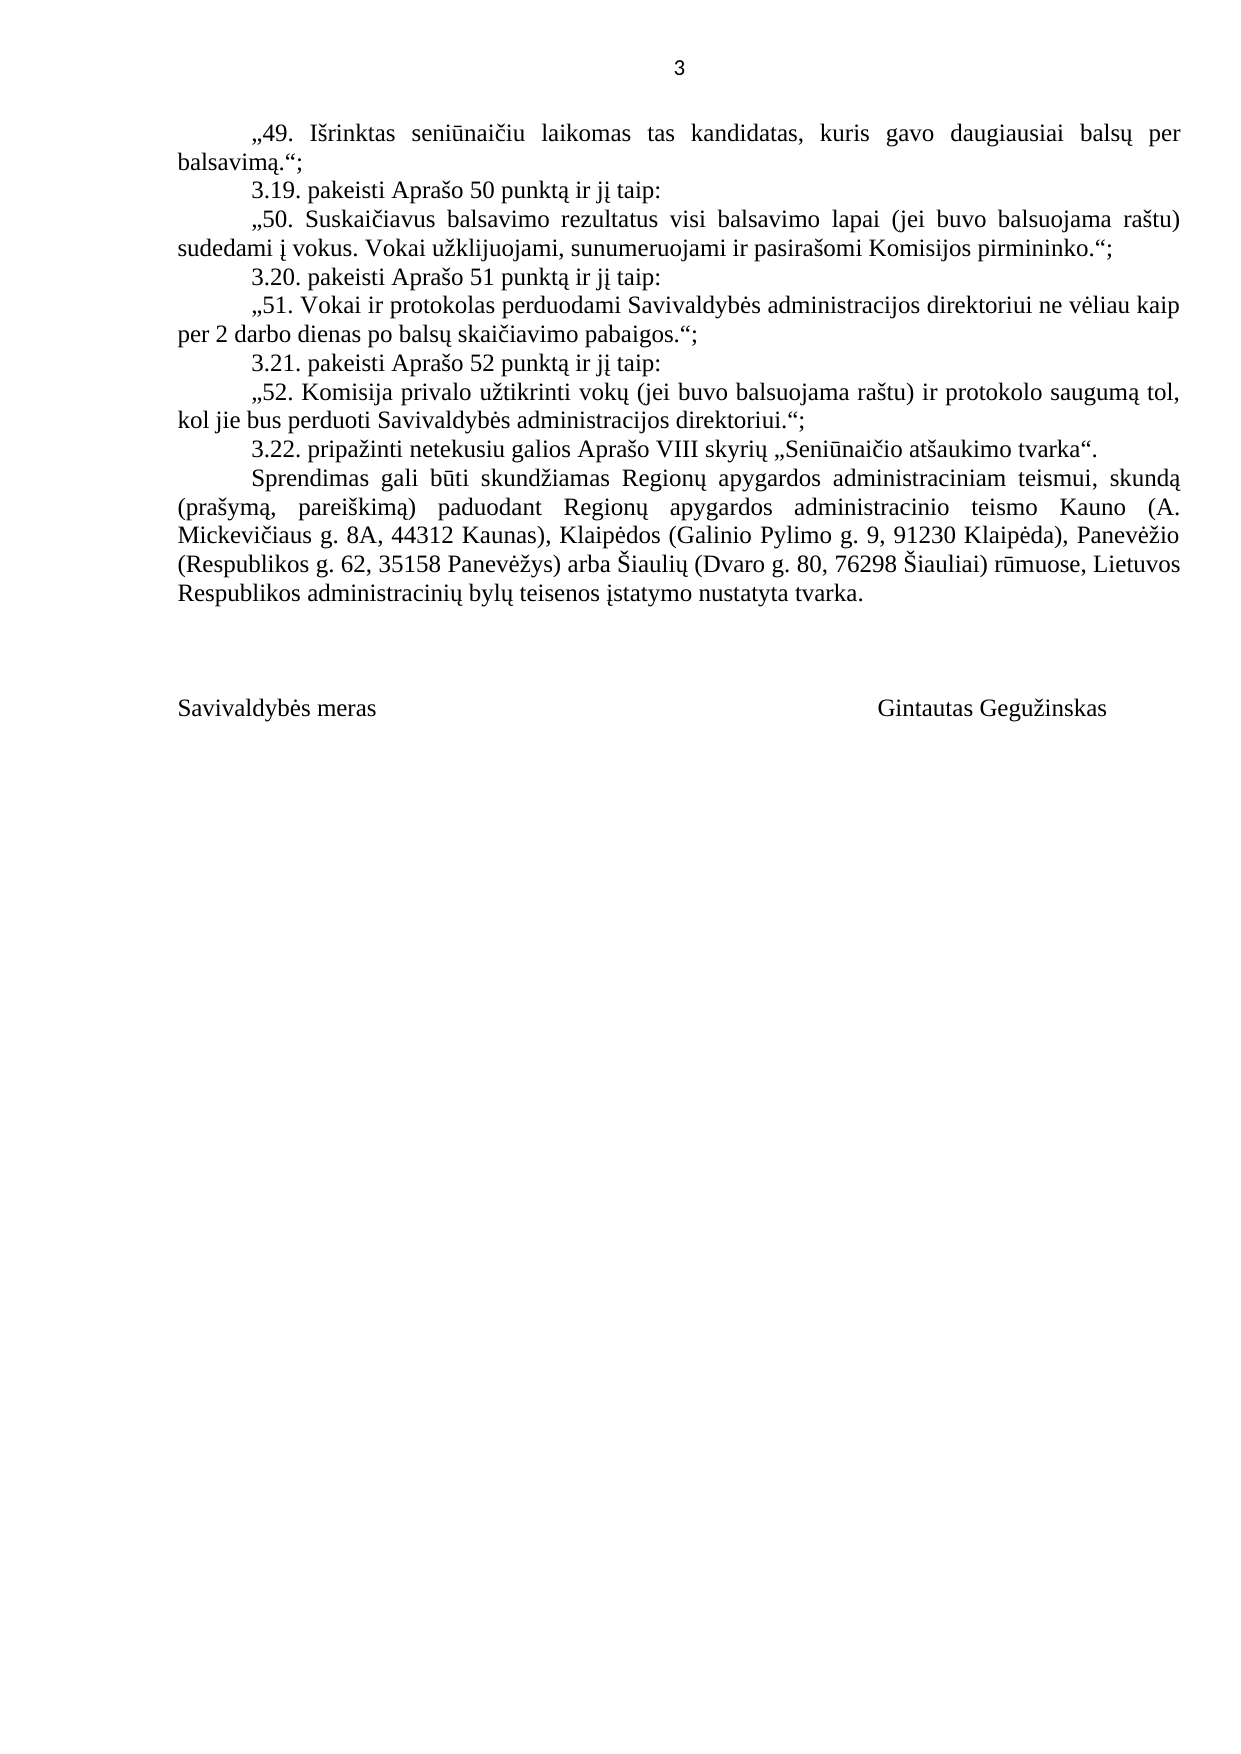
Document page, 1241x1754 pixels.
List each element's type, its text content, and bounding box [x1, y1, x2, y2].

text Sprendimas gali būti skundžiamas Regionų apygardos administraciniam teismui, skundą (prašymą, pareiškimą) paduodant Regionų apygardos administracinio teismo Kauno (A. Mickevičiaus g. 8A, 44312 Kaunas), Klaipėdos (Galinio Pylimo g. 9, 91230 Klaipėda), Panevėžio (Respublikos g. 62, 35158 Panevėžys) arba Šiaulių (Dvaro g. 80, 76298 Šiauliai) rūmuose, Lietuvos Respublikos administracinių bylų teisenos įstatymo nustatyta tvarka. [177, 463, 1181, 607]
text „49. Išrinktas seniūnaičiu laikomas tas kandidatas, kuris gavo daugiausiai balsų per balsavimą.“; [177, 118, 1181, 176]
text Savivaldybės meras Gintautas Gegužinskas [177, 693, 1181, 722]
text 3.20. pakeisti Aprašo 51 punktą ir jį taip: [177, 262, 1181, 291]
text „51. Vokai ir protokolas perduodami Savivaldybės administracijos direktoriui ne vėliau kaip per 2 darbo dienas po balsų skaičiavimo pabaigos.“; [177, 291, 1181, 348]
text 3.22. pripažinti netekusiu galios Aprašo VIII skyrių „Seniūnaičio atšaukimo tvarka“. [177, 434, 1181, 463]
text 3.21. pakeisti Aprašo 52 punktą ir jį taip: [177, 348, 1181, 377]
text 3.19. pakeisti Aprašo 50 punktą ir jį taip: [177, 176, 1181, 204]
text „52. Komisija privalo užtikrinti vokų (jei buvo balsuojama raštu) ir protokolo saugumą tol, kol jie bus perduoti Savivaldybės administracijos direktoriui.“; [177, 377, 1181, 434]
text „50. Suskaičiavus balsavimo rezultatus visi balsavimo lapai (jei buvo balsuojama raštu) sudedami į vokus. Vokai užklijuojami, sunumeruojami ir pasirašomi Komisijos pirmininko.“; [177, 204, 1181, 262]
